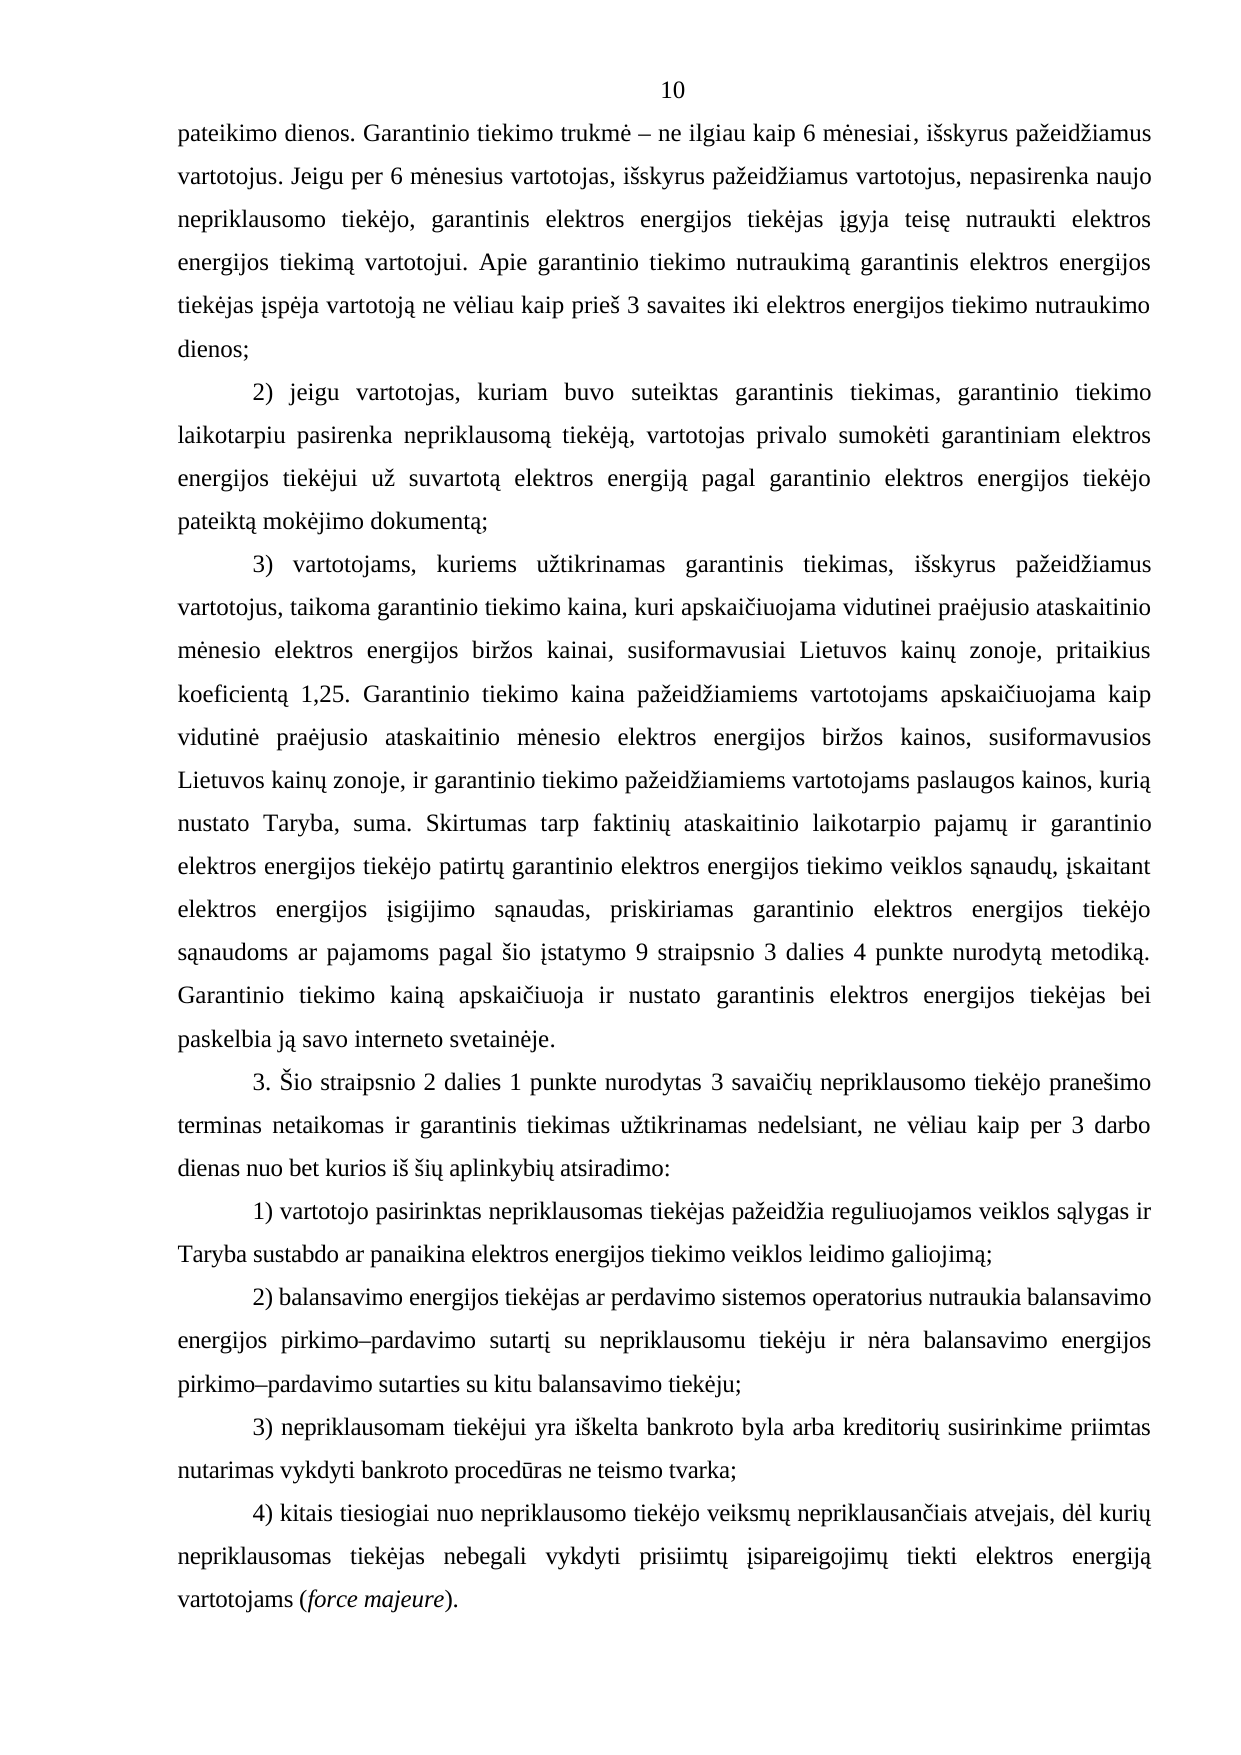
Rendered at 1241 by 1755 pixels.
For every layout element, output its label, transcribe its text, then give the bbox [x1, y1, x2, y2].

text 4) kitais tiesiogiai nuo nepriklausomo tiekėjo veiksmų nepriklausančiais atvejais, dėl kurių nepriklausomas tiekėjas nebegali vykdyti prisiimtų įsipareigojimų tiekti elektros energiją vartotojams (force majeure). [177, 1498, 1152, 1613]
text 3) nepriklausomam tiekėjui yra iškelta bankroto byla arba kreditorių susirinkime priimtas nutarimas vykdyti bankroto procedūras ne teismo tvarka; [177, 1412, 1152, 1484]
text 3) vartotojams, kuriems užtikrinamas garantinis tiekimas, išskyrus pažeidžiamus vartotojus, taikoma garantinio tiekimo kaina, kuri apskaičiuojama vidutinei praėjusio ataskaitinio mėnesio elektros energijos biržos kainai, susiformavusiai Lietuvos kainų zonoje, pritaikius koeficientą 1,25. Garantinio tiekimo kaina pažeidžiamiems vartotojams apskaičiuojama kaip vidutinė praėjusio ataskaitinio mėnesio elektros energijos biržos kainos, susiformavusios Lietuvos kainų zonoje, ir garantinio tiekimo pažeidžiamiems vartotojams paslaugos kainos, kurią nustato Taryba, suma. Skirtumas tarp faktinių ataskaitinio laikotarpio pajamų ir garantinio elektros energijos tiekėjo patirtų garantinio elektros energijos tiekimo veiklos sąnaudų, įskaitant elektros energijos įsigijimo sąnaudas, priskiriamas garantinio elektros energijos tiekėjo sąnaudoms ar pajamoms pagal šio įstatymo 9 straipsnio 3 dalies 4 punkte nurodytą metodiką. Garantinio tiekimo kainą apskaičiuoja ir nustato garantinis elektros energijos tiekėjas bei paskelbia ją savo interneto svetainėje. [177, 549, 1152, 1052]
text pateikimo dienos. Garantinio tiekimo trukmė – ne ilgiau kaip 6 mėnesiai, išskyrus pažeidžiamus vartotojus. Jeigu per 6 mėnesius vartotojas, išskyrus pažeidžiamus vartotojus, nepasirenka naujo nepriklausomo tiekėjo, garantinis elektros energijos tiekėjas įgyja teisę nutraukti elektros energijos tiekimą vartotojui. Apie garantinio tiekimo nutraukimą garantinis elektros energijos tiekėjas įspėja vartotoją ne vėliau kaip prieš 3 savaites iki elektros energijos tiekimo nutraukimo dienos; [177, 118, 1152, 362]
text 1) vartotojo pasirinktas nepriklausomas tiekėjas pažeidžia reguliuojamos veiklos sąlygas ir Taryba sustabdo ar panaikina elektros energijos tiekimo veiklos leidimo galiojimą; [177, 1196, 1152, 1268]
text 2) balansavimo energijos tiekėjas ar perdavimo sistemos operatorius nutraukia balansavimo energijos pirkimo–pardavimo sutartį su nepriklausomu tiekėju ir nėra balansavimo energijos pirkimo–pardavimo sutarties su kitu balansavimo tiekėju; [177, 1282, 1152, 1397]
text 2) jeigu vartotojas, kuriam buvo suteiktas garantinis tiekimas, garantinio tiekimo laikotarpiu pasirenka nepriklausomą tiekėją, vartotojas privalo sumokėti garantiniam elektros energijos tiekėjui už suvartotą elektros energiją pagal garantinio elektros energijos tiekėjo pateiktą mokėjimo dokumentą; [177, 377, 1152, 535]
text 3. Šio straipsnio 2 dalies 1 punkte nurodytas 3 savaičių nepriklausomo tiekėjo pranešimo terminas netaikomas ir garantinis tiekimas užtikrinamas nedelsiant, ne vėliau kaip per 3 darbo dienas nuo bet kurios iš šių aplinkybių atsiradimo: [177, 1067, 1152, 1182]
